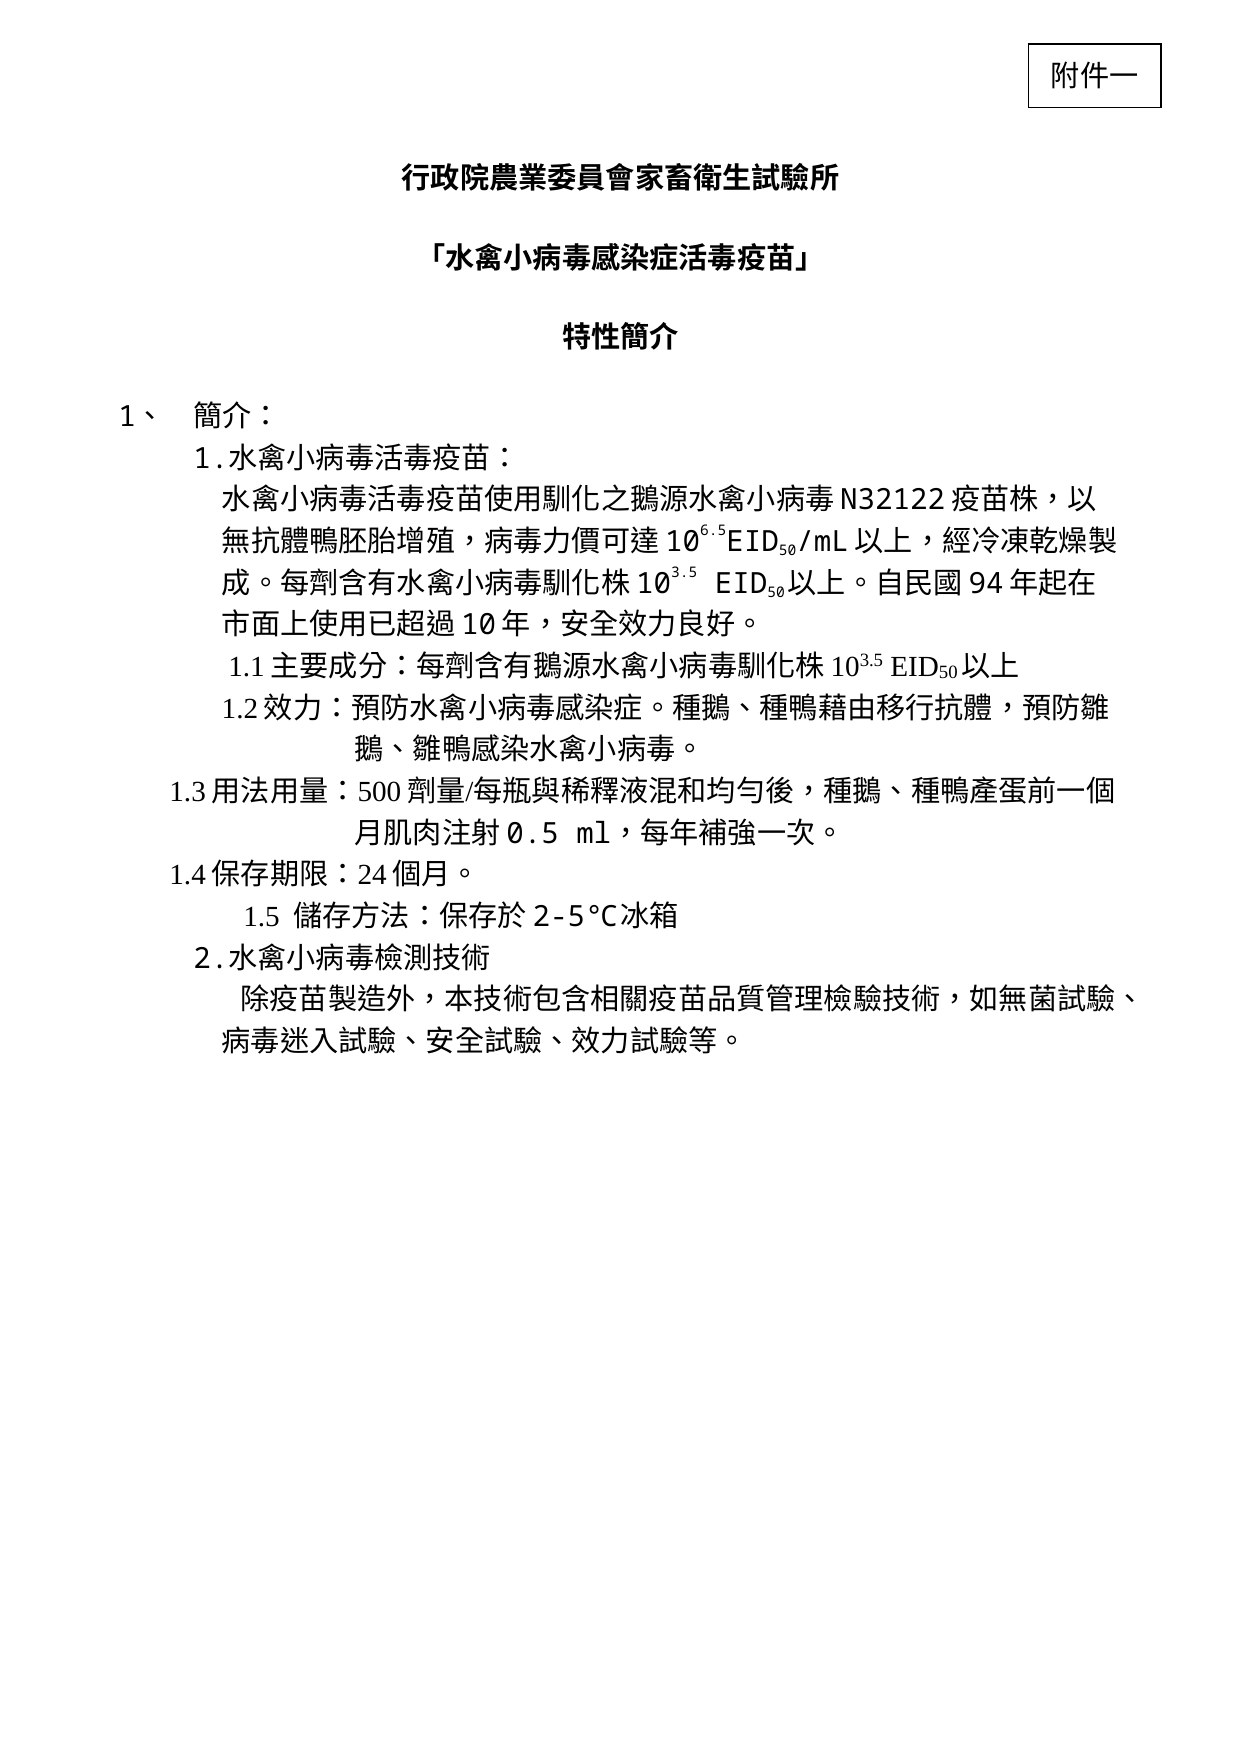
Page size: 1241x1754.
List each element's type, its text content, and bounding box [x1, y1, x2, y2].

text [1029, 45, 1160, 107]
text 1.水禽小病毒活毒疫苗： [193, 435, 1122, 476]
text 1.3用法用量：500劑量/每瓶與稀釋液混和均勻後，種鵝、種鴨產蛋前一個月肌肉注射0.5 ml，每年補強一次。 [118, 768, 1122, 851]
list 簡介： [118, 393, 1122, 435]
text 「水禽小病毒感染症活毒疫苗」 [118, 235, 1122, 276]
text 1.1主要成分：每劑含有鵝源水禽小病毒馴化株103.5 EID50以上 [193, 643, 1122, 685]
text 行政院農業委員會家畜衛生試驗所 [118, 156, 1122, 197]
text 1.2效力：預防水禽小病毒感染症。種鵝、種鴨藉由移行抗體，預防雛鵝、雛鴨感染水禽小病毒。 [221, 685, 1122, 768]
text 1.4保存期限：24個月。 [118, 851, 1122, 893]
text 附件一 [1044, 52, 1145, 94]
text 2.水禽小病毒檢測技術 [193, 935, 1122, 976]
text 除疫苗製造外，本技術包含相關疫苗品質管理檢驗技術，如無菌試驗、病毒迷入試驗、安全試驗、效力試驗等。 [118, 976, 1122, 1060]
text 1.5 儲存方法：保存於2-5℃冰箱 [193, 893, 1122, 935]
text 特性簡介 [118, 314, 1122, 356]
text 水禽小病毒活毒疫苗使用馴化之鵝源水禽小病毒N32122疫苗株，以無抗體鴨胚胎增殖，病毒力價可達106.5EID50/mL以上，經冷凍乾燥製成。每劑含有水禽小病毒馴化株103.5 EID50以上。自民國94年起在市面上使用已超過10年，安全效力良好。 [222, 476, 1122, 643]
